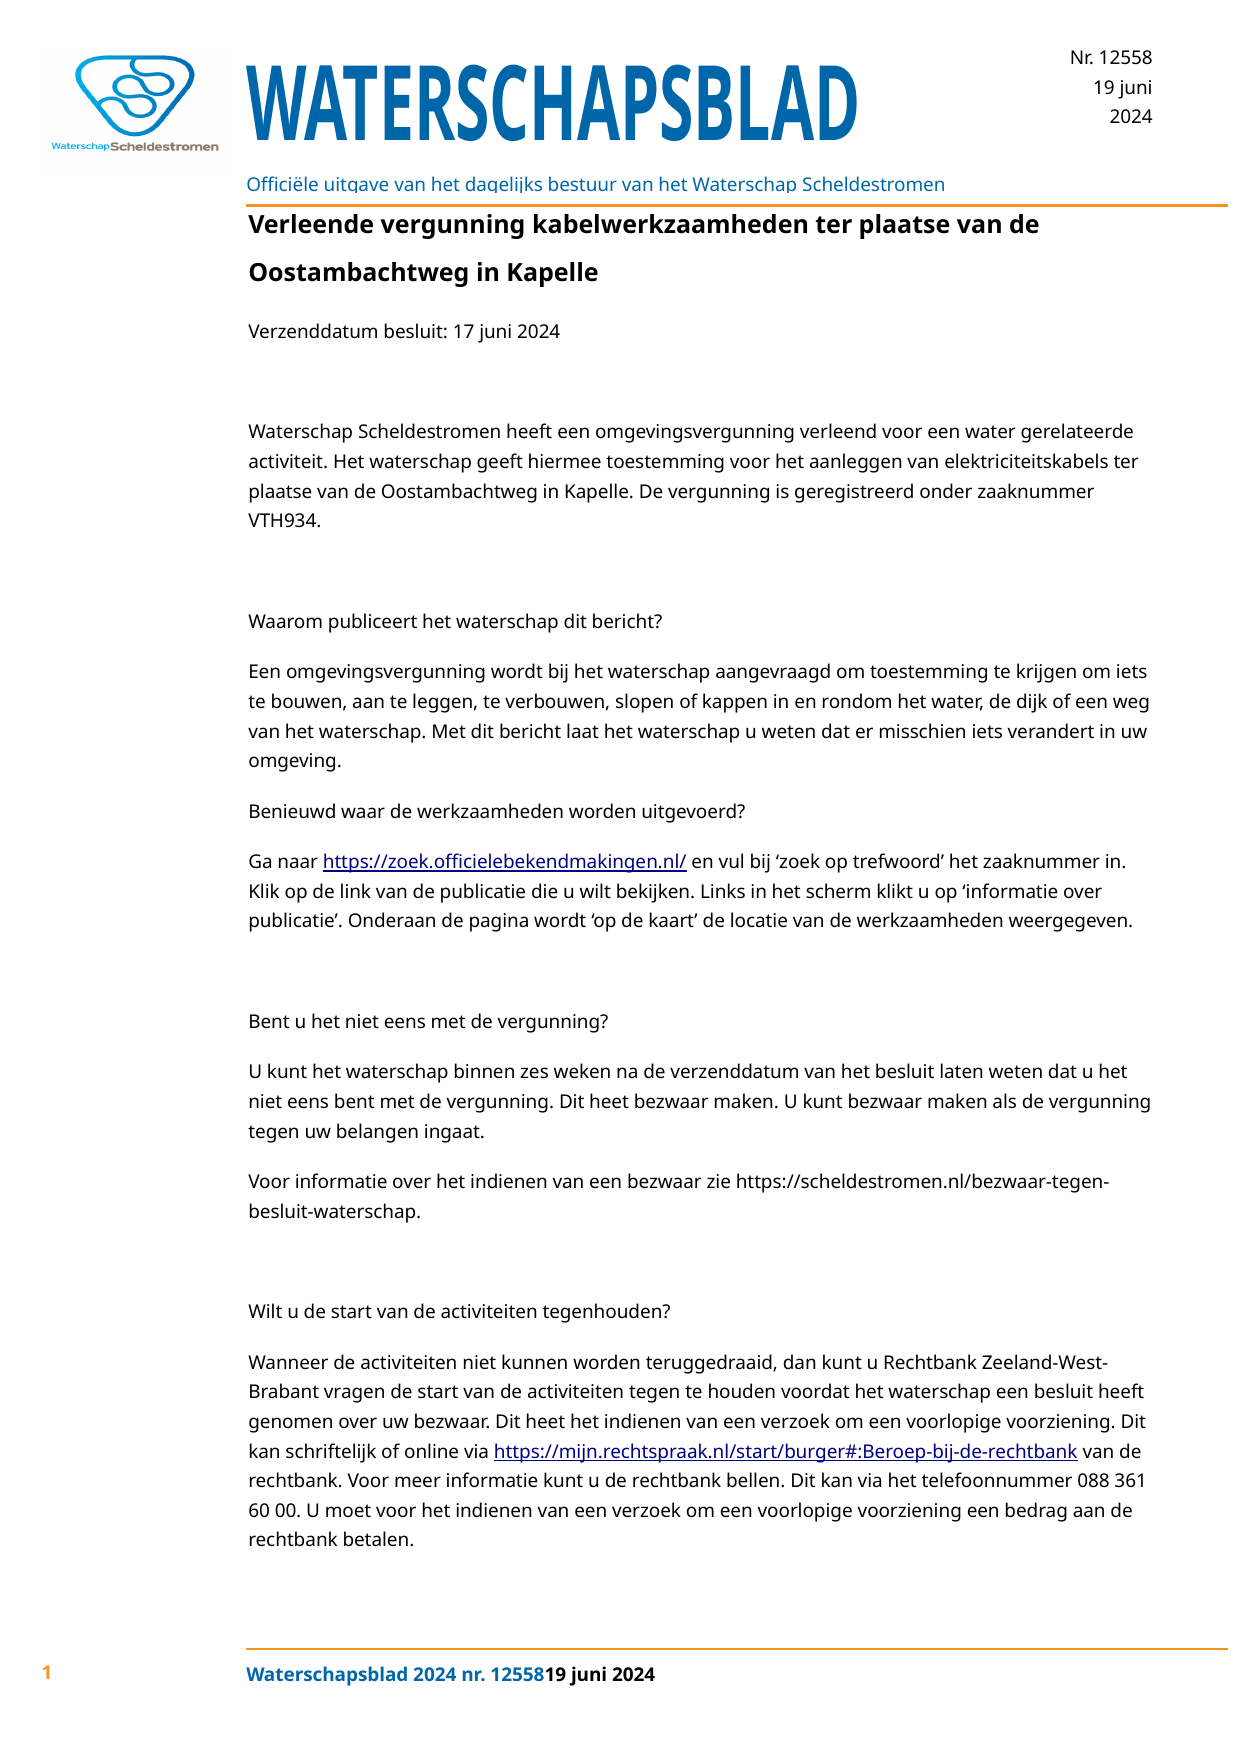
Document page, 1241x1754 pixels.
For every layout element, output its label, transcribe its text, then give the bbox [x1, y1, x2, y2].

text Bent u het niet eens met de vergunning? [248, 1008, 1152, 1034]
picture [41, 47, 231, 172]
text Een omgevingsvergunning wordt bij het waterschap aangevraagd om toestemming te krijgen om iets te bouwen, aan te leggen, te verbouwen, slopen of kappen in en rondom het water, de dijk of een weg van het waterschap. Met dit bericht laat het waterschap u weten dat er misschien iets verandert in uw omgeving. [248, 659, 1152, 773]
text Benieuwd waar de werkzaamheden worden uitgevoerd? [248, 798, 1152, 824]
text Voor informatie over het indienen van een bezwaar zie https://scheldestromen.nl/bezwaar-tegen-besluit-waterschap. [248, 1168, 1152, 1224]
text Verzenddatum besluit: 17 juni 2024 [248, 318, 1152, 344]
text Waterschap Scheldestromen heeft een omgevingsvergunning verleend voor een water gerelateerde activiteit. Het waterschap geeft hiermee toestemming voor het aanleggen van elektriciteitskabels ter plaatse van de Oostambachtweg in Kapelle. De vergunning is geregistreerd onder zaaknummer VTH934. [248, 419, 1152, 533]
text Verleende vergunning kabelwerkzaamheden ter plaatse van de Oostambachtweg in Kapelle [248, 207, 1152, 288]
text Wanneer de activiteiten niet kunnen worden teruggedraaid, dan kunt u Rechtbank Zeeland-West-Brabant vragen de start van de activiteiten tegen te houden voordat het waterschap een besluit heeft genomen over uw bezwaar. Dit heet het indienen van een verzoek om een voorlopige voorziening. Dit kan schriftelijk of online via https://mijn.rechtspraak.nl/start/burger#:Beroep-bij-de-rechtbank van de rechtbank. Voor meer informatie kunt u de rechtbank bellen. Dit kan via het telefoonnummer 088 361 60 00. U moet voor het indienen van een verzoek om een voorlopige voorziening een bedrag aan de rechtbank betalen. [248, 1349, 1152, 1552]
text Waarom publiceert het waterschap dit bericht? [248, 608, 1152, 634]
text Ga naar https://zoek.officielebekendmakingen.nl/ en vul bij ‘zoek op trefwoord’ het zaaknummer in. Klik op de link van de publicatie die u wilt bekijken. Links in het scherm klikt u op ‘informatie over publicatie’. Onderaan de pagina wordt ‘op de kaart’ de locatie van de werkzaamheden weergegeven. [248, 848, 1152, 933]
text Wilt u de start van de activiteiten tegenhouden? [248, 1299, 1152, 1324]
text U kunt het waterschap binnen zes weken na de verzenddatum van het besluit laten weten dat u het niet eens bent met de vergunning. Dit heet bezwaar maken. U kunt bezwaar maken als de vergunning tegen uw belangen ingaat. [248, 1059, 1152, 1144]
